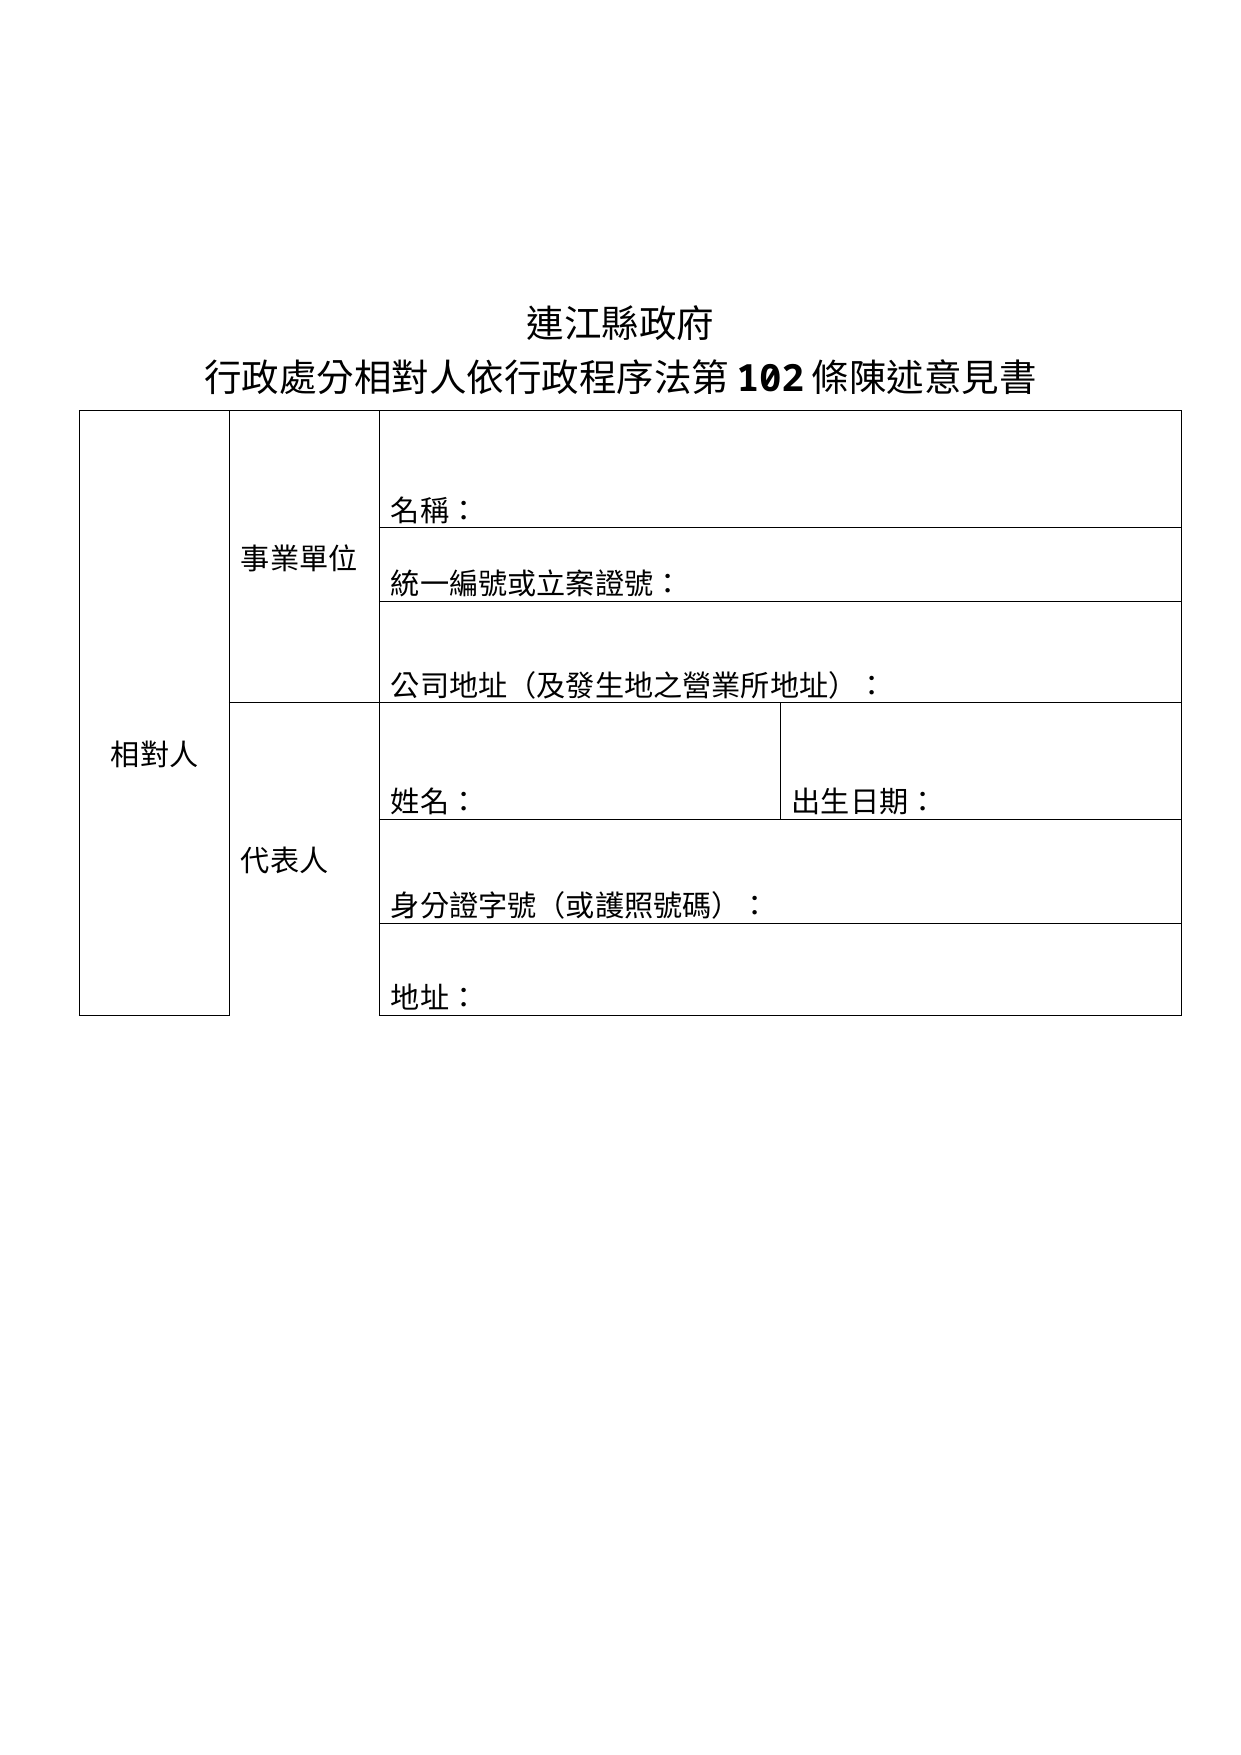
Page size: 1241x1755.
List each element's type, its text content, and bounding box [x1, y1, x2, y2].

text 連江縣政府 [118, 294, 1122, 348]
table_cell 公司地址（及發生地之營業所地址）： [380, 602, 1181, 702]
table_header 名稱： [380, 411, 1181, 527]
table_cell 統一編號或立案證號： [380, 528, 1181, 601]
table_header 事業單位 [230, 411, 379, 702]
table_header 相對人 [80, 411, 229, 1015]
table_cell 地址： [380, 924, 1181, 1015]
table_cell 身分證字號（或護照號碼）： [380, 820, 1181, 923]
table_cell 姓名： [380, 703, 780, 819]
table_cell 代表人 [230, 703, 379, 1015]
table_cell 出生日期： [781, 703, 1181, 819]
text 行政處分相對人依行政程序法第102條陳述意見書 [118, 348, 1122, 402]
